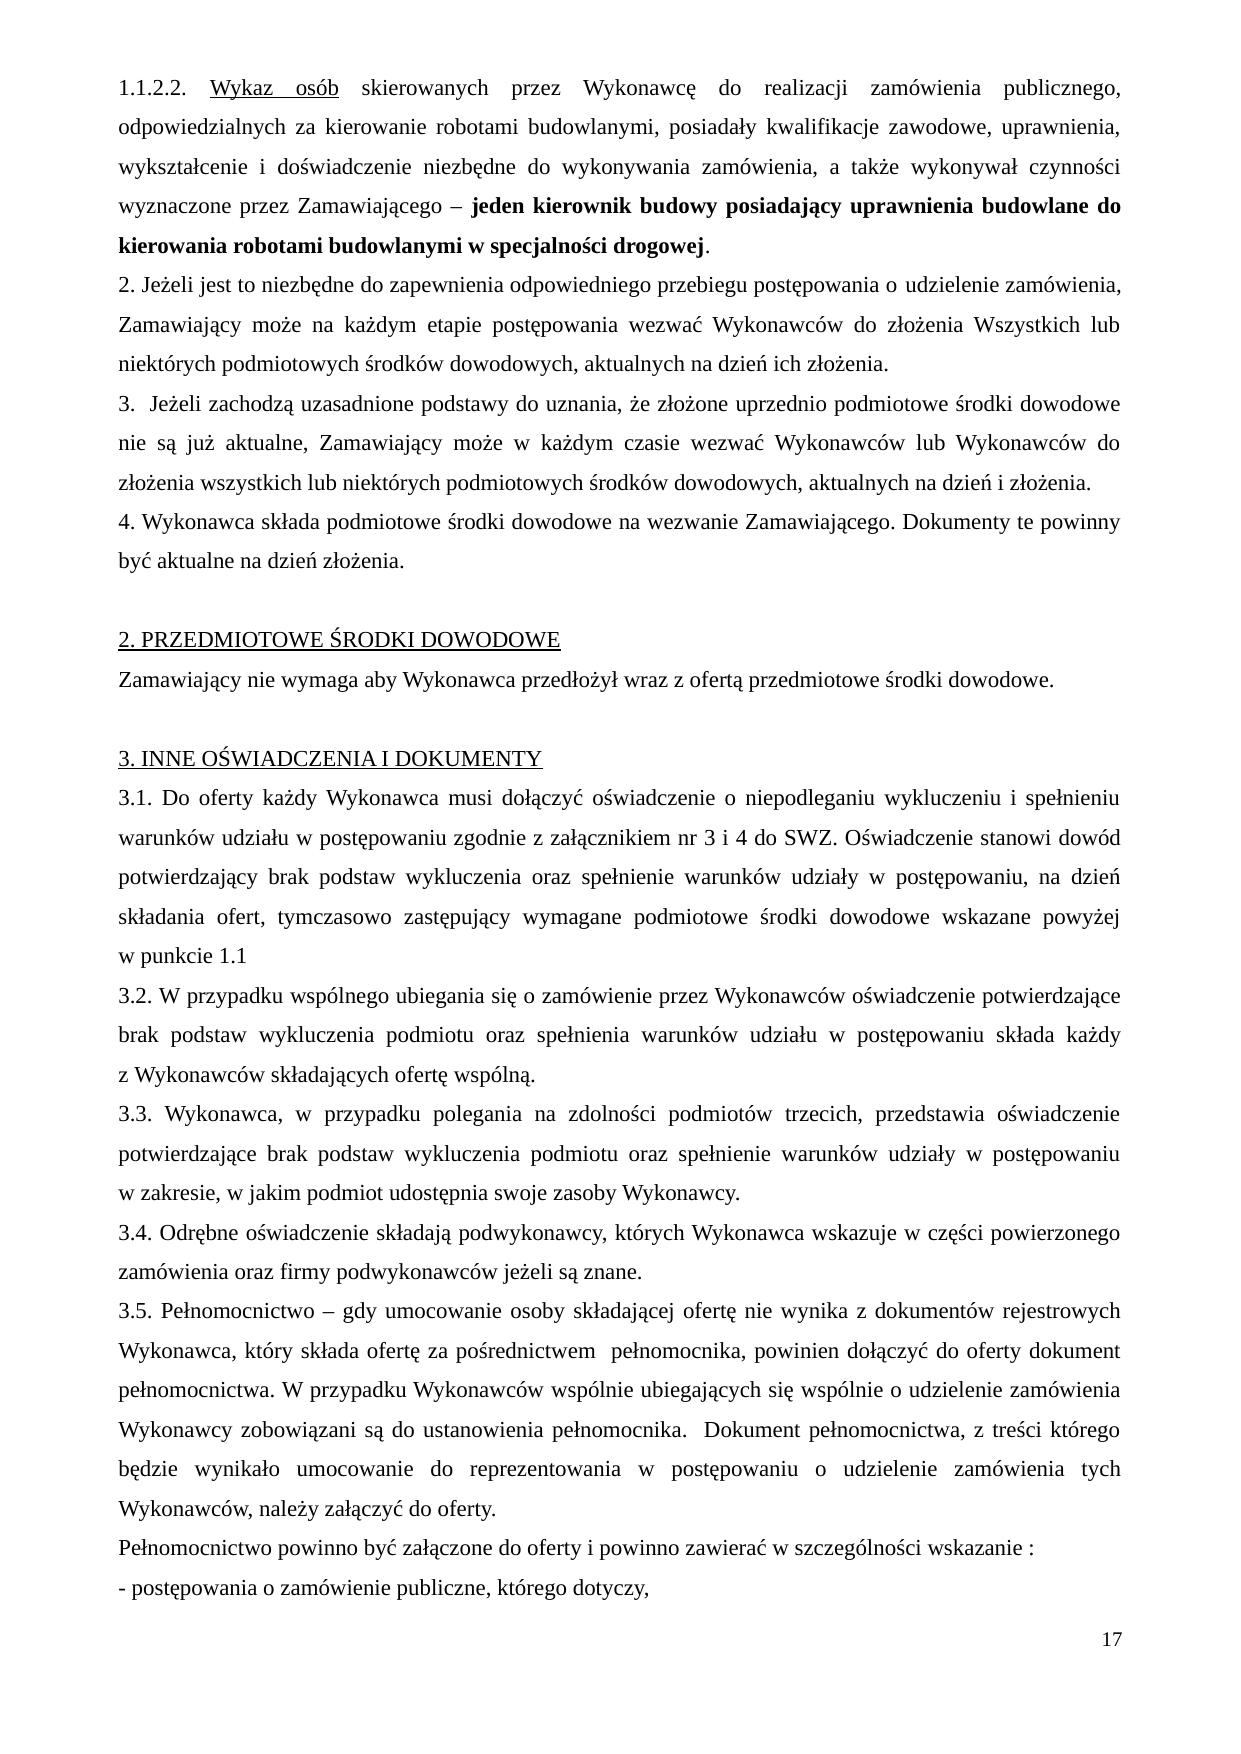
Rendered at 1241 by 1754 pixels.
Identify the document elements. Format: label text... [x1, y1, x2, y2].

text 2. PRZEDMIOTOWE ŚRODKI DOWODOWE [118, 626, 1122, 653]
text 3.3. Wykonawca, w przypadku polegania na zdolności podmiotów trzecich, przedstawia oświadczenie potwierdzające brak podstaw wykluczenia podmiotu oraz spełnienie warunków udziały w postępowaniu w zakresie, w jakim podmiot udostępnia swoje zasoby Wykonawcy. [118, 1100, 1122, 1206]
text Pełnomocnictwo powinno być załączone do oferty i powinno zawierać w szczególności wskazanie : [118, 1534, 1122, 1561]
text 3. INNE OŚWIADCZENIA I DOKUMENTY [118, 745, 1122, 771]
text 3.1. Do oferty każdy Wykonawca musi dołączyć oświadczenie o niepodleganiu wykluczeniu i spełnieniu warunków udziału w postępowaniu zgodnie z załącznikiem nr 3 i 4 do SWZ. Oświadczenie stanowi dowód potwierdzający brak podstaw wykluczenia oraz spełnienie warunków udziały w postępowaniu, na dzień składania ofert, tymczasowo zastępujący wymagane podmiotowe środki dowodowe wskazane powyżej w punkcie 1.1 [118, 784, 1122, 969]
text 1.1.2.2. Wykaz osób skierowanych przez Wykonawcę do realizacji zamówienia publicznego, odpowiedzialnych za kierowanie robotami budowlanymi, posiadały kwalifikacje zawodowe, uprawnienia, wykształcenie i doświadczenie niezbędne do wykonywania zamówienia, a także wykonywał czynności wyznaczone przez Zamawiającego – jeden kierownik budowy posiadający uprawnienia budowlane do kierowania robotami budowlanymi w specjalności drogowej. [118, 74, 1122, 258]
text Zamawiający nie wymaga aby Wykonawca przedłożył wraz z ofertą przedmiotowe środki dowodowe. [118, 666, 1122, 692]
text 2. Jeżeli jest to niezbędne do zapewnienia odpowiedniego przebiegu postępowania o udzielenie zamówienia, Zamawiający może na każdym etapie postępowania wezwać Wykonawców do złożenia Wszystkich lub niektórych podmiotowych środków dowodowych, aktualnych na dzień ich złożenia. [118, 271, 1122, 376]
text 3. Jeżeli zachodzą uzasadnione podstawy do uznania, że złożone uprzednio podmiotowe środki dowodowe nie są już aktualne, Zamawiający może w każdym czasie wezwać Wykonawców lub Wykonawców do złożenia wszystkich lub niektórych podmiotowych środków dowodowych, aktualnych na dzień i złożenia. [118, 389, 1122, 495]
text - postępowania o zamówienie publiczne, którego dotyczy, [118, 1574, 1122, 1600]
text 3.2. W przypadku wspólnego ubiegania się o zamówienie przez Wykonawców oświadczenie potwierdzające brak podstaw wykluczenia podmiotu oraz spełnienia warunków udziału w postępowaniu składa każdy z Wykonawców składających ofertę wspólną. [118, 982, 1122, 1087]
text 3.5. Pełnomocnictwo – gdy umocowanie osoby składającej ofertę nie wynika z dokumentów rejestrowych Wykonawca, który składa ofertę za pośrednictwem pełnomocnika, powinien dołączyć do oferty dokument pełnomocnictwa. W przypadku Wykonawców wspólnie ubiegających się wspólnie o udzielenie zamówienia Wykonawcy zobowiązani są do ustanowienia pełnomocnika. Dokument pełnomocnictwa, z treści którego będzie wynikało umocowanie do reprezentowania w postępowaniu o udzielenie zamówienia tych Wykonawców, należy załączyć do oferty. [118, 1298, 1122, 1521]
text 4. Wykonawca składa podmiotowe środki dowodowe na wezwanie Zamawiającego. Dokumenty te powinny być aktualne na dzień złożenia. [118, 508, 1122, 574]
text 3.4. Odrębne oświadczenie składają podwykonawcy, których Wykonawca wskazuje w części powierzonego zamówienia oraz firmy podwykonawców jeżeli są znane. [118, 1219, 1122, 1284]
